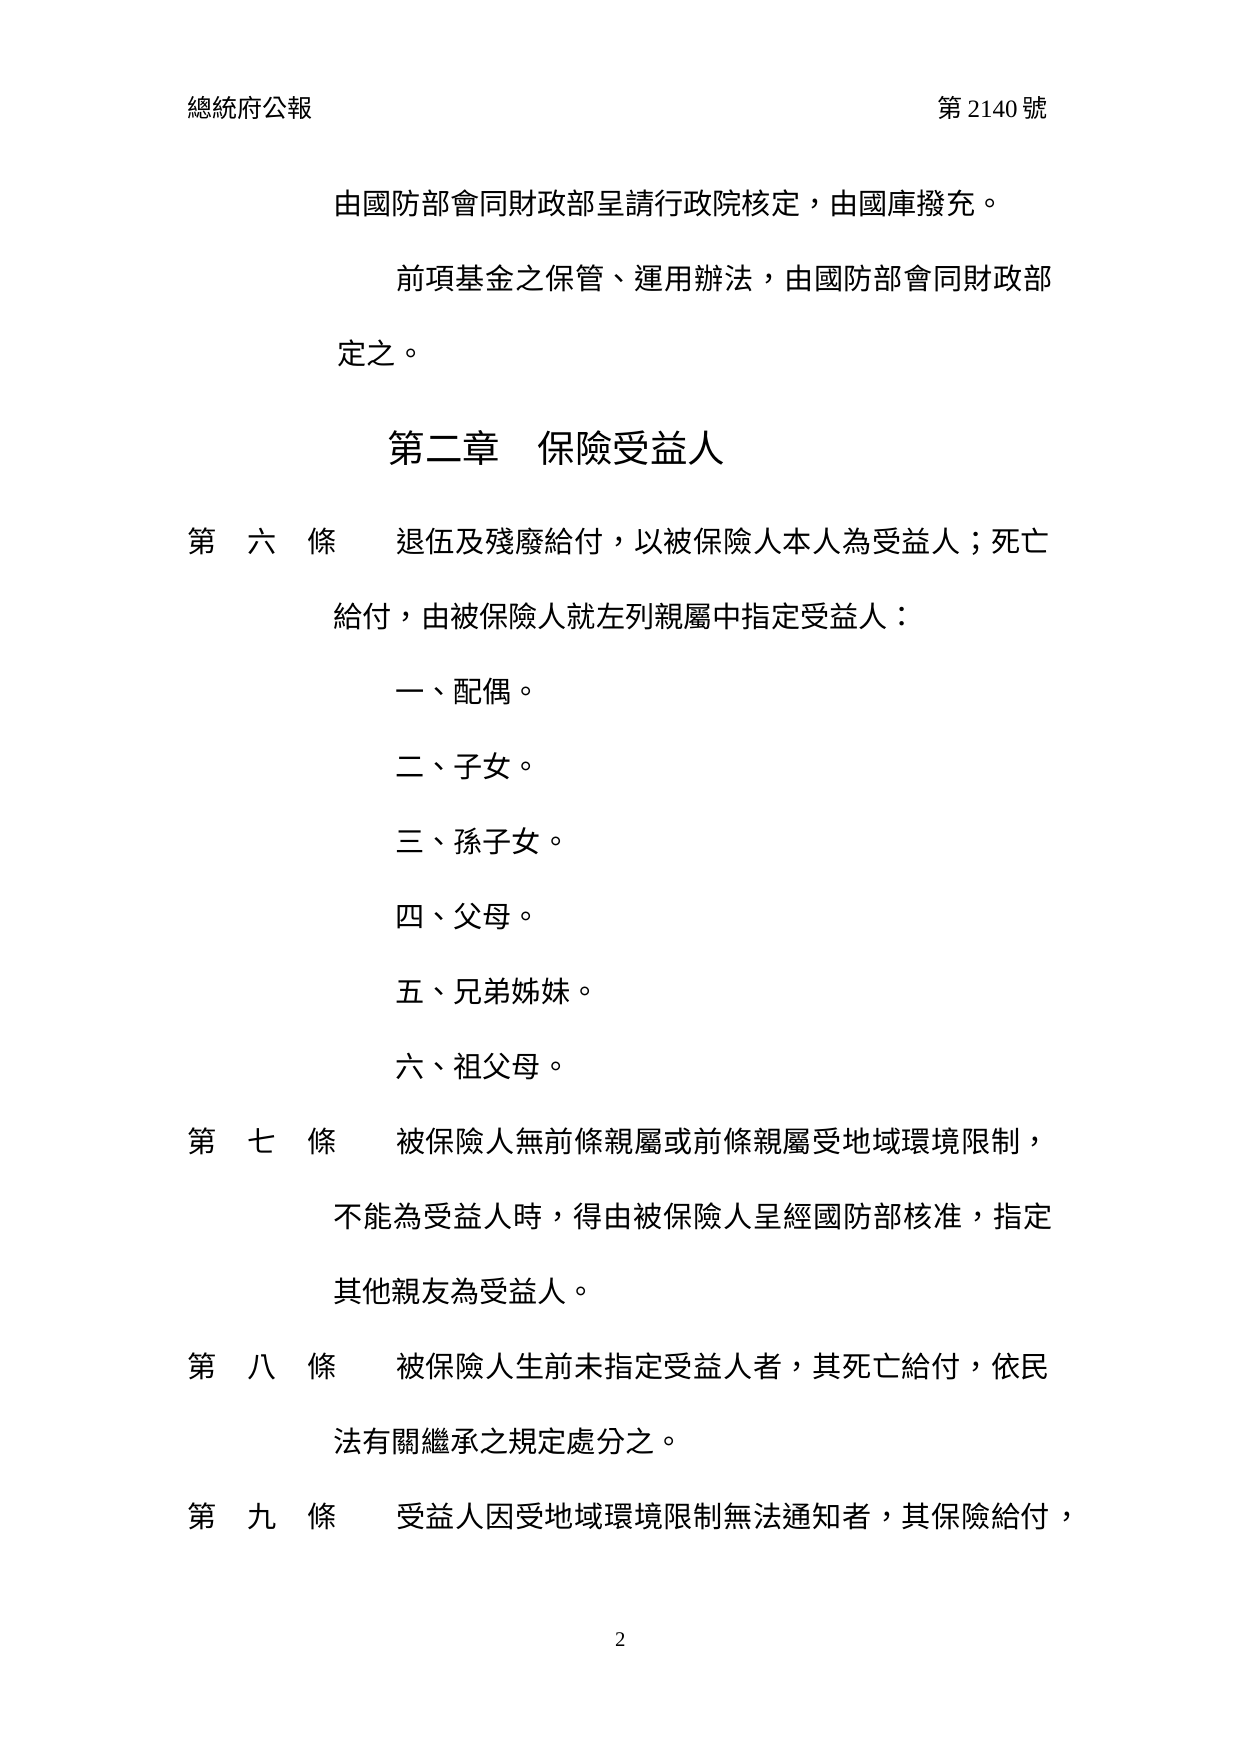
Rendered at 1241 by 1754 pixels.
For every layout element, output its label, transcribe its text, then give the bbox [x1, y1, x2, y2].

text 六、祖父母。 [395, 1027, 1053, 1102]
text 第 五 條 軍人保險，應設置基金；其基金數額，依實際需要，由國防部會同財政部呈請行政院核定，由國庫撥充。 [187, 164, 1053, 239]
text 二、子女。 [395, 727, 1053, 802]
text 三、孫子女。 [395, 802, 1053, 877]
text 第二章 保險受益人 [387, 408, 1053, 483]
text 第 九 條 受益人因受地域環境限制無法通知者，其保險給付，俟受益人能申領時按核發時標準給付之。 [187, 1477, 1053, 1552]
text 四、父母。 [395, 877, 1053, 952]
text 一、配偶。 [395, 652, 1053, 727]
text 前項基金之保管、運用辦法，由國防部會同財政部定之。 [337, 239, 1053, 389]
text 第 七 條 被保險人無前條親屬或前條親屬受地域環境限制，不能為受益人時，得由被保險人呈經國防部核准，指定其他親友為受益人。 [187, 1102, 1053, 1327]
text 第 八 條 被保險人生前未指定受益人者，其死亡給付，依民法有關繼承之規定處分之。 [187, 1327, 1053, 1477]
text 第 六 條 退伍及殘廢給付，以被保險人本人為受益人；死亡給付，由被保險人就左列親屬中指定受益人： [187, 502, 1053, 652]
text 五、兄弟姊妹。 [395, 952, 1053, 1027]
